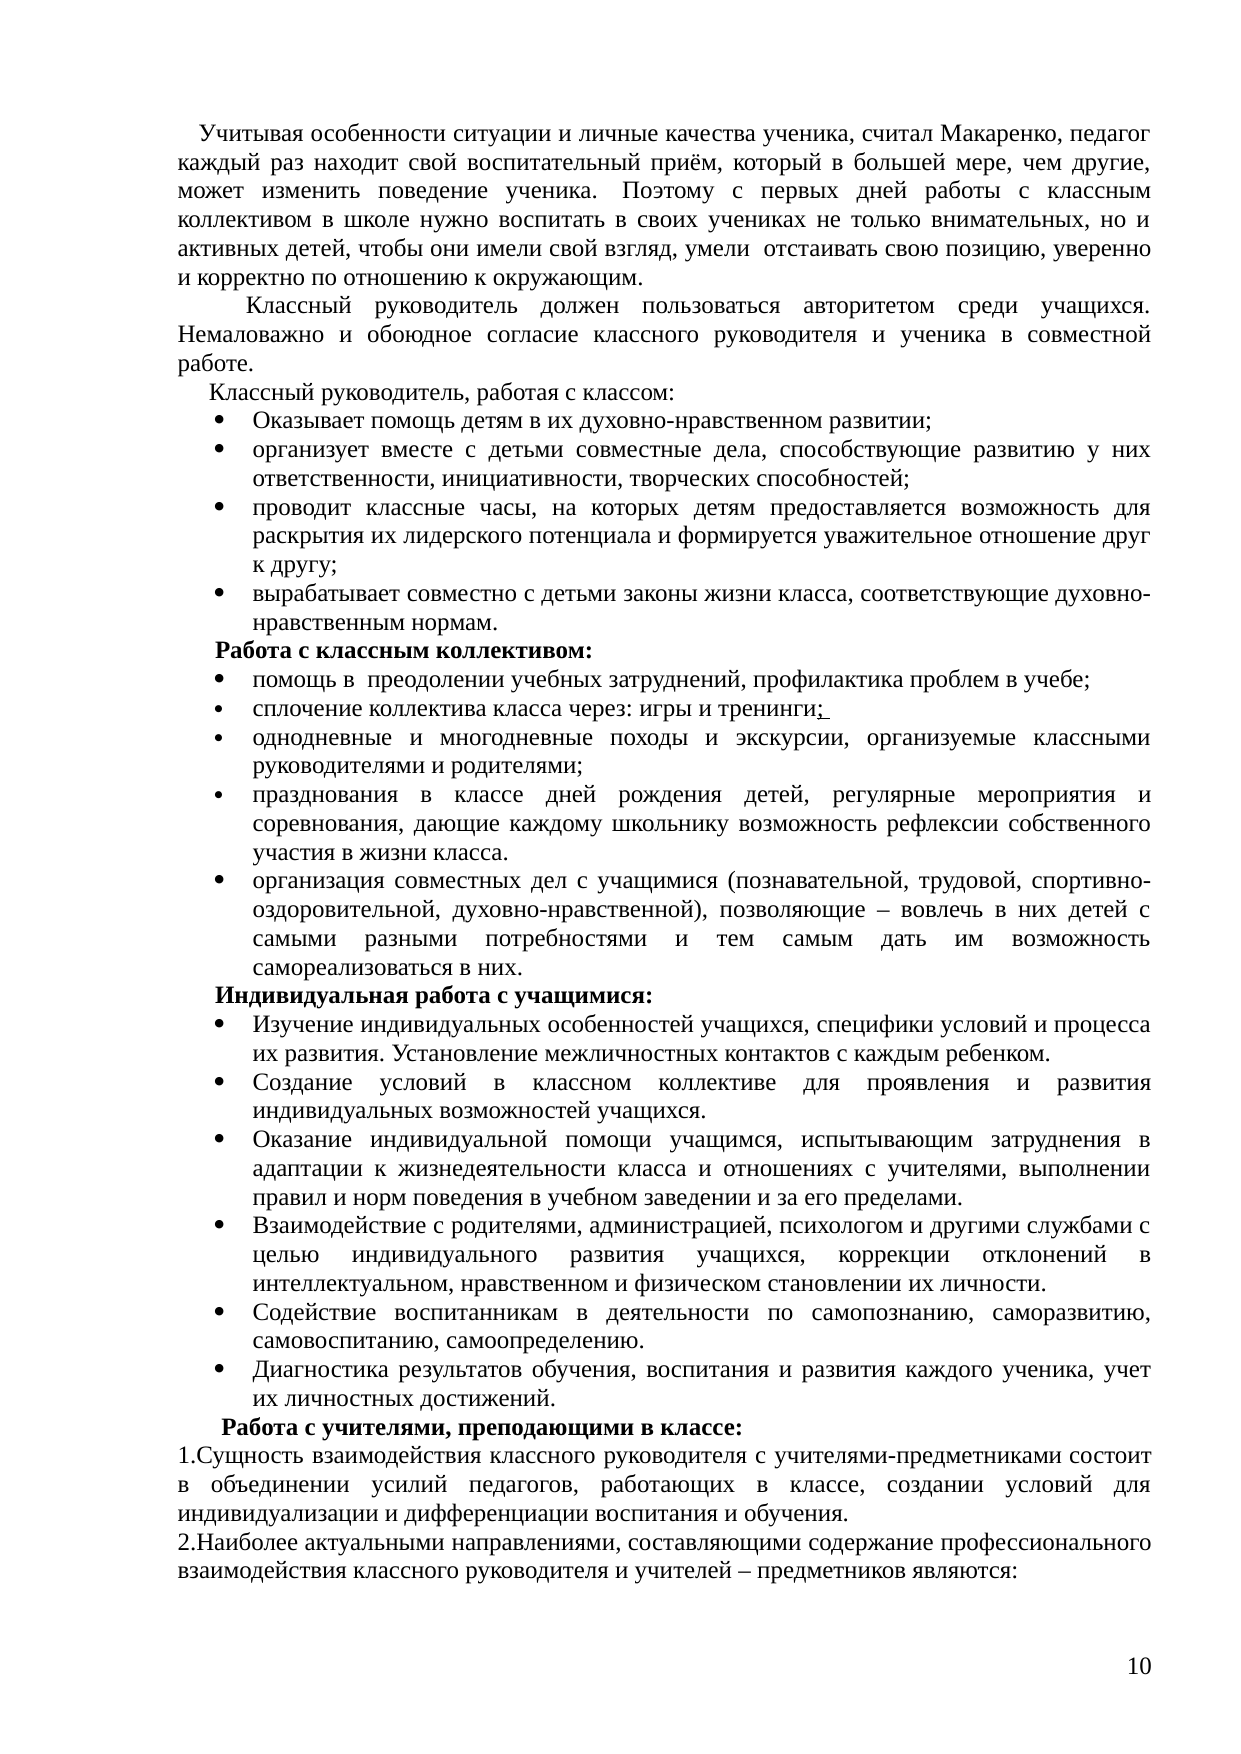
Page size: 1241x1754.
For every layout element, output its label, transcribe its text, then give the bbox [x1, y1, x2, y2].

text Классный руководитель должен пользоваться авторитетом среди учащихся. Немаловажно и обоюдное согласие классного руководителя и ученика в совместной работе. [177, 291, 1152, 377]
text 2.Наиболее актуальными направлениями, составляющими содержание профессионального взаимодействия классного руководителя и учителей – предметников являются: [177, 1527, 1152, 1584]
list Взаимодействие с родителями, администрацией, психологом и другими службами с целью индивидуального развития учащихся, коррекции отклонений в интеллектуальном, нравственном и физическом становлении их личности. [215, 1211, 1152, 1297]
list помощь в преодолении учебных затруднений, профилактика проблем в учебе; [215, 664, 1152, 693]
list Содействие воспитанникам в деятельности по самопознанию, саморазвитию, самовоспитанию, самоопределению. [215, 1297, 1152, 1354]
list однодневные и многодневные походы и экскурсии, организуемые классными руководителями и родителями; [215, 722, 1152, 779]
text Классный руководитель, работая с классом: [177, 377, 1152, 406]
list вырабатывает совместно с детьми законы жизни класса, соответствующие духовно-нравственным нормам. [215, 578, 1152, 636]
list Оказание индивидуальной помощи учащимся, испытывающим затруднения в адаптации к жизнедеятельности класса и отношениях с учителями, выполнении правил и норм поведения в учебном заведении и за его пределами. [215, 1124, 1152, 1211]
list организация совместных дел с учащимися (познавательной, трудовой, спортивно-оздоровительной, духовно-нравственной), позволяющие – вовлечь в них детей с самыми разными потребностями и тем самым дать им возможность самореализоваться в них. [215, 866, 1152, 981]
text 1.Сущность взаимодействия классного руководителя с учителями-предметниками состоит в объединении усилий педагогов, работающих в классе, создании условий для индивидуализации и дифференциации воспитания и обучения. [177, 1441, 1152, 1527]
list сплочение коллектива класса через: игры и тренинги; [215, 693, 1152, 722]
list проводит классные часы, на которых детям предоставляется возможность для раскрытия их лидерского потенциала и формируется уважительное отношение друг к другу; [215, 492, 1152, 578]
text Индивидуальная работа с учащимися: [215, 981, 1152, 1009]
list Создание условий в классном коллективе для проявления и развития индивидуальных возможностей учащихся. [215, 1067, 1152, 1124]
list Оказывает помощь детям в их духовно-нравственном развитии; [215, 406, 1152, 434]
text Работа с учителями, преподающими в классе: [177, 1412, 1152, 1441]
text Работа с классным коллективом: [215, 636, 1152, 664]
list Изучение индивидуальных особенностей учащихся, специфики условий и процесса их развития. Установление межличностных контактов с каждым ребенком. [215, 1009, 1152, 1067]
list организует вместе с детьми совместные дела, способствующие развитию у них ответственности, инициативности, творческих способностей; [215, 434, 1152, 492]
list Диагностика результатов обучения, воспитания и развития каждого ученика, учет их личностных достижений. [215, 1354, 1152, 1412]
list празднования в классе дней рождения детей, регулярные мероприятия и соревнования, дающие каждому школьнику возможность рефлексии собственного участия в жизни класса. [215, 779, 1152, 866]
text Учитывая особенности ситуации и личные качества ученика, считал Макаренко, педагог каждый раз находит свой воспитательный приём, который в большей мере, чем другие, может изменить поведение ученика. Поэтому с первых дней работы с классным коллективом в школе нужно воспитать в своих учениках не только внимательных, но и активных детей, чтобы они имели свой взгляд, умели отстаивать свою позицию, уверенно и корректно по отношению к окружающим. [177, 118, 1152, 291]
